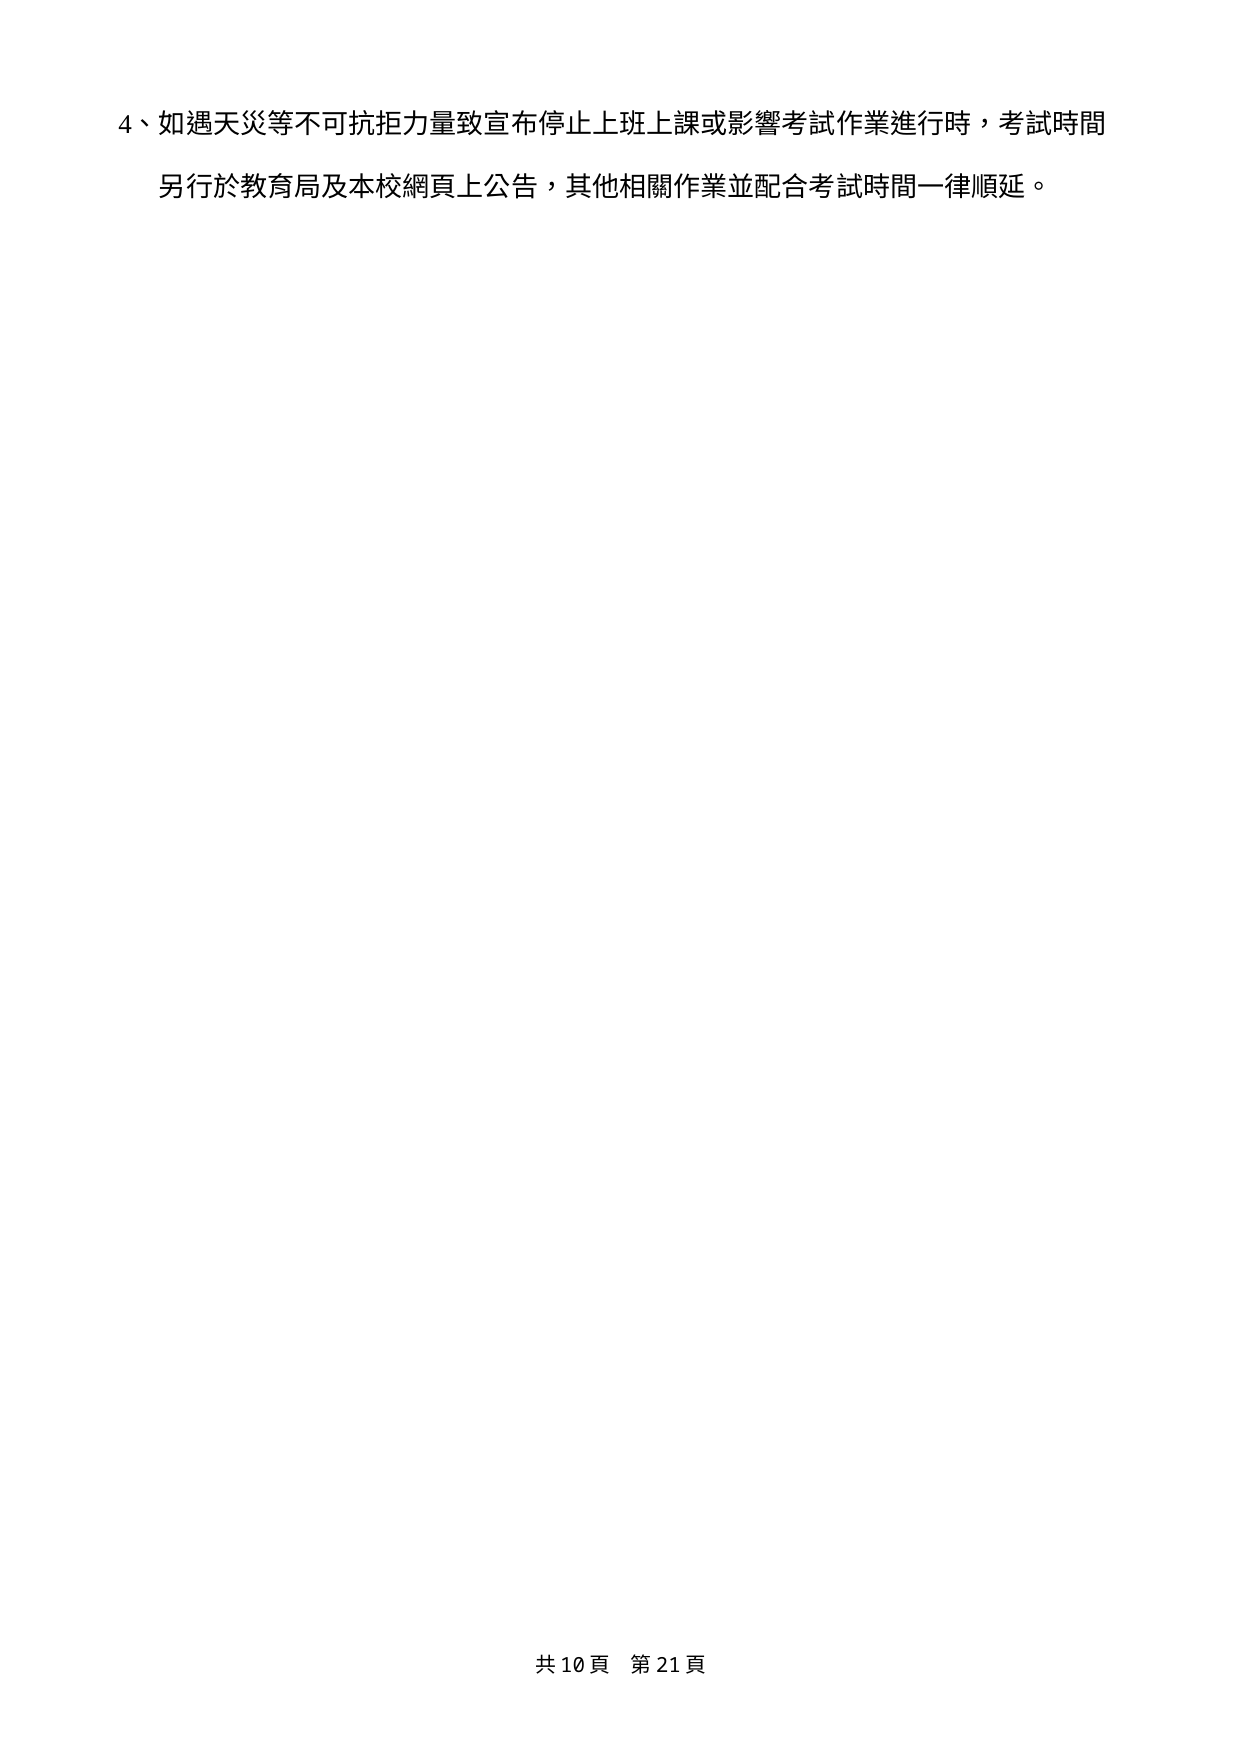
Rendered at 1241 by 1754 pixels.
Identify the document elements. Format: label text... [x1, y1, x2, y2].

text 4、如遇天災等不可抗拒力量致宣布停止上班上課或影響考試作業進行時，考試時間 另行於教育局及本校網頁上公告，其他相關作業並配合考試時間一律順延。 [118, 81, 1122, 206]
